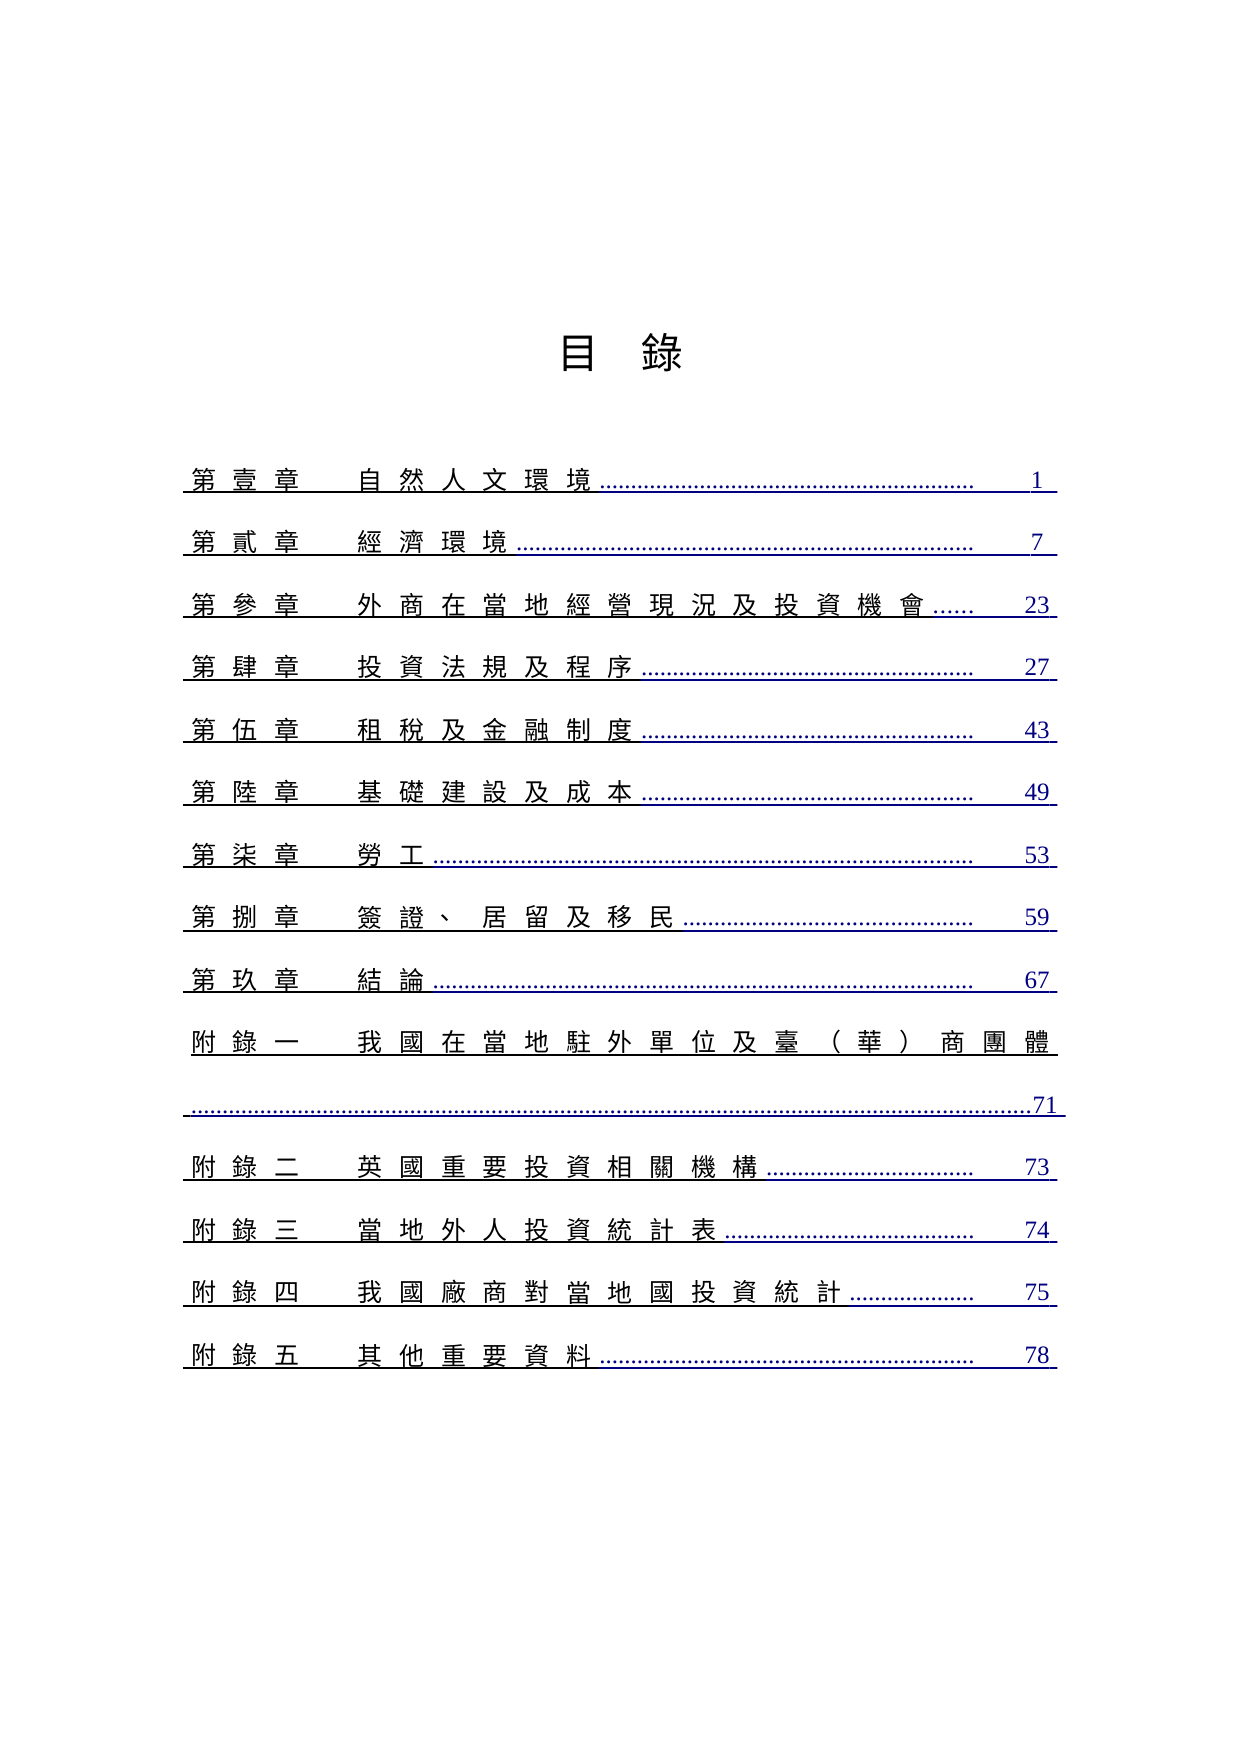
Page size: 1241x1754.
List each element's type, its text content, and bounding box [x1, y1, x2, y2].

text [183, 1369, 1058, 1375]
text 附錄四 我國廠商對當地國投資統計 75 [183, 1250, 1058, 1305]
text 附錄五 其他重要資料 78 [183, 1313, 1058, 1367]
text [183, 932, 1058, 938]
text [183, 556, 1058, 563]
text 第陸章 基礎建設及成本 49 [183, 750, 1058, 804]
text 第肆章 投資法規及程序 27 [183, 625, 1058, 679]
text [183, 1181, 1058, 1188]
text [183, 993, 1058, 1000]
text [183, 1243, 1058, 1250]
text [183, 1307, 1058, 1313]
text 附錄二 英國重要投資相關機構 73 [183, 1125, 1058, 1179]
text [183, 493, 1058, 500]
text [183, 806, 1058, 813]
text 附錄一 我國在當地駐外單位及臺（華）商團體 71 [183, 1000, 1058, 1115]
text 第伍章 租稅及金融制度 43 [183, 688, 1058, 741]
text 第玖章 結論 67 [183, 938, 1058, 991]
text 第貳章 經濟環境 7 [183, 500, 1058, 554]
text 第壹章 自然人文環境 1 [183, 438, 1058, 491]
text [183, 681, 1058, 688]
text [183, 1117, 1058, 1125]
text 目 錄 [183, 313, 1058, 375]
text 第柒章 勞工 53 [183, 813, 1058, 866]
text [183, 868, 1058, 875]
text 第捌章 簽證、居留及移民 59 [183, 875, 1058, 930]
text [183, 618, 1058, 625]
text [183, 743, 1058, 750]
text 附錄三 當地外人投資統計表 74 [183, 1188, 1058, 1241]
text 第參章 外商在當地經營現況及投資機會 23 [183, 563, 1058, 616]
